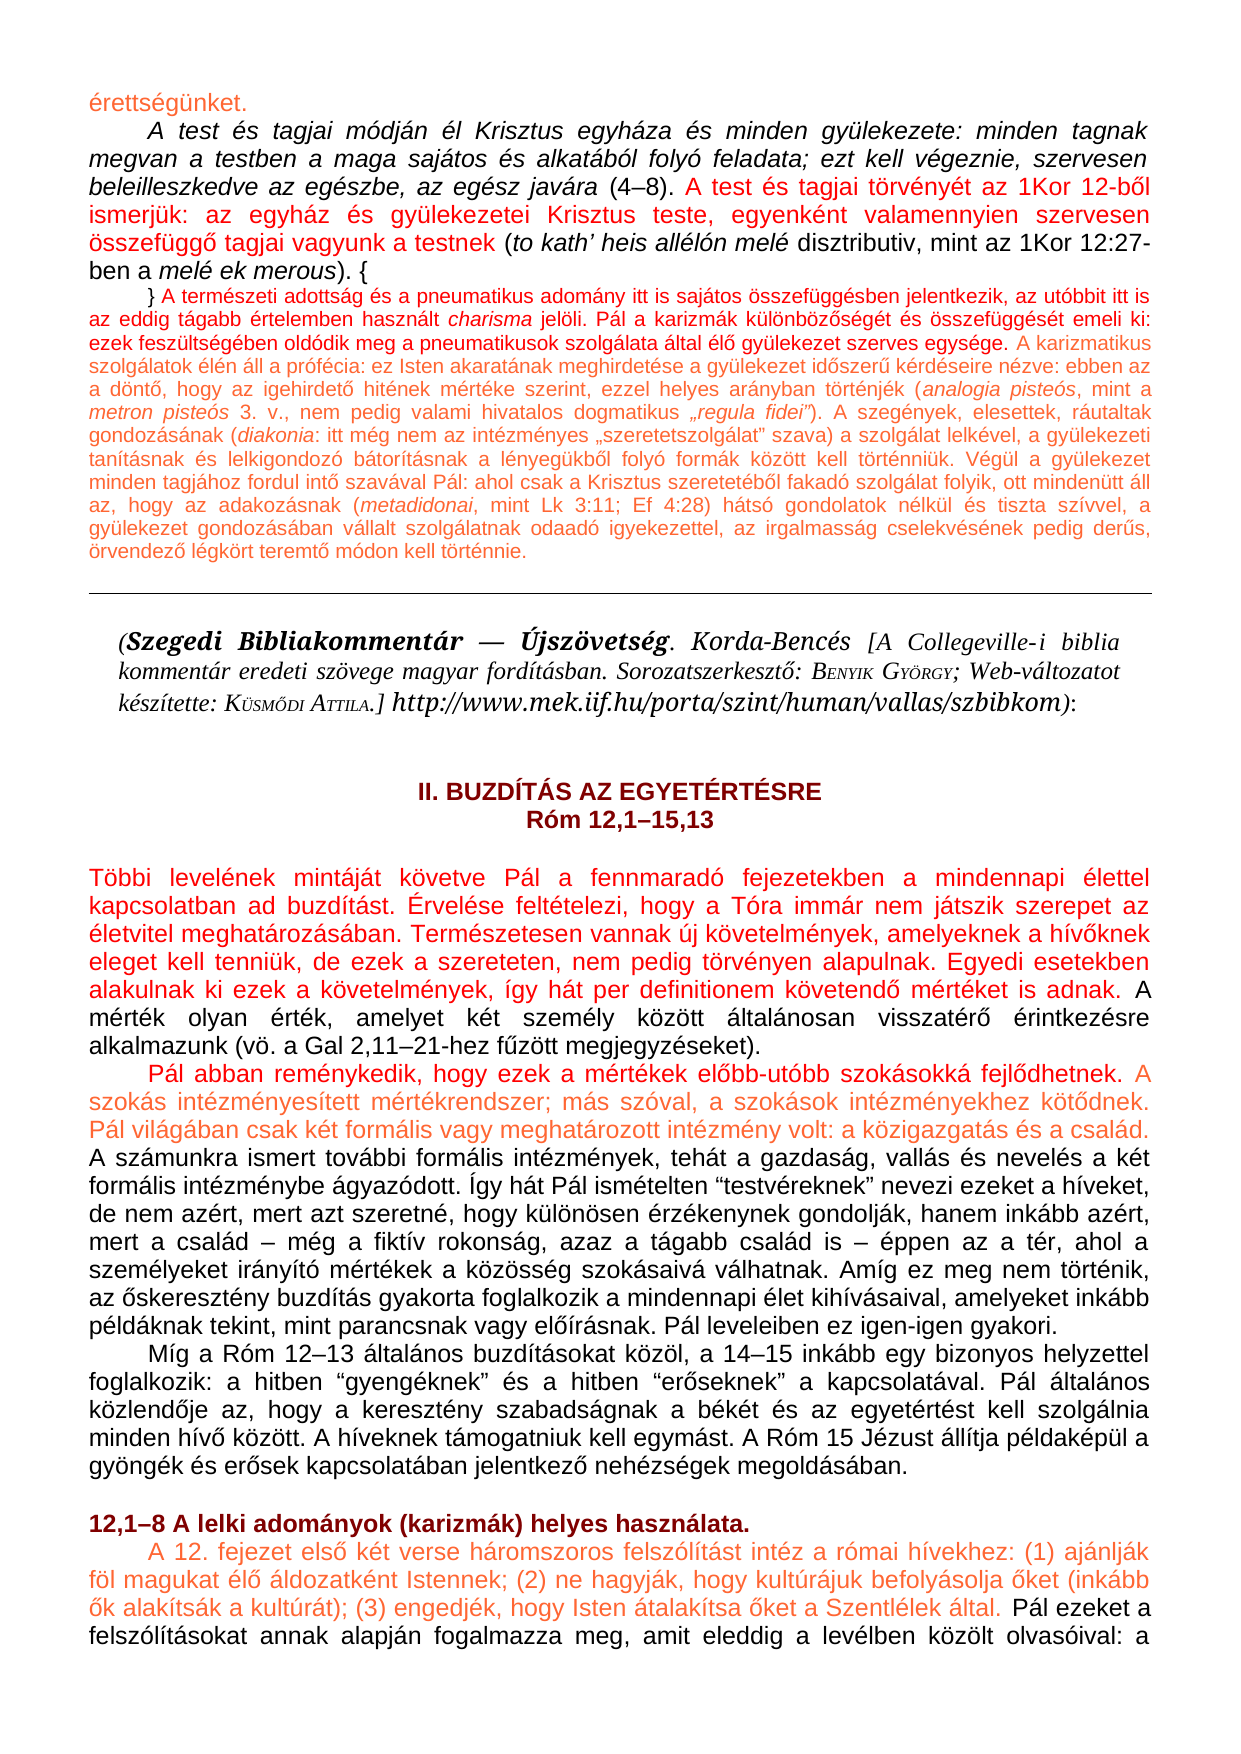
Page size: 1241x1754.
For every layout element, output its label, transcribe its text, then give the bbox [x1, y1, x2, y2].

text A 12. fejezet első két verse háromszoros felszólítást intéz a római hívekhez: (1) ajánlják föl magukat élő áldozatként Istennek; (2) ne hagyják, hogy kultúrájuk befolyásolja őket (inkább ők alakítsák a kultúrát); (3) engedjék, hogy Isten átalakítsa őket a Szentlélek által. Pál ezeket a felszólításokat annak alapján fogalmazza meg, amit eleddig a levélben közölt olvasóival: a [88, 1537, 1152, 1649]
text } A természeti adottság és a pneumatikus adomány itt is sajátos összefüggésben jelentkezik, az utóbbit itt is az eddig tágabb értelemben használt charisma jelöli. Pál a karizmák különbözőségét és összefüggését emeli ki: ezek feszültségében oldódik meg a pneumatikusok szolgálata által élő gyülekezet szerves egysége. A karizmatikus szolgálatok élén áll a prófécia: ez Isten akaratának meghirdetése a gyülekezet időszerű kérdéseire nézve: ebben az a döntő, hogy az igehirdető hitének mértéke szerint, ezzel helyes arányban történjék (analogia pisteós, mint a metron pisteós 3. v., nem pedig valami hivatalos dogmatikus „regula fidei”). A szegények, elesettek, ráutaltak gondozásának (diakonia: itt még nem az intézményes „szeretetszolgálat” szava) a szolgálat lelkével, a gyülekezeti tanításnak és lelkigondozó bátorításnak a lényegükből folyó formák között kell történniük. Végül a gyülekezet minden tagjához fordul intő szavával Pál: ahol csak a Krisztus szeretetéből fakadó szolgálat folyik, ott mindenütt áll az, hogy az adakozásnak (metadidonai, mint Lk 3:11; Ef 4:28) hátsó gondolatok nélkül és tiszta szívvel, a gyülekezet gondozásában vállalt szolgálatnak odaadó igyekezettel, az irgalmasság cselekvésének pedig derűs, örvendező légkört teremtő módon kell történnie. [88, 285, 1152, 563]
text Többi levelének mintáját követve Pál a fennmaradó fejezetekben a mindennapi élettel kapcsolatban ad buzdítást. Érvelése feltételezi, hogy a Tóra immár nem játszik szerepet az életvitel meghatározásában. Természetesen vannak új követelmények, amelyeknek a hívőknek eleget kell tenniük, de ezek a szereteten, nem pedig törvényen alapulnak. Egyedi esetekben alakulnak ki ezek a követelmények, így hát per definitionem követendő mértéket is adnak. A mérték olyan érték, amelyet két személy között általánosan visszatérő érintkezésre alkalmazunk (vö. a Gal 2,11–21-hez fűzött megjegyzéseket). [88, 863, 1152, 1060]
text II. BUZDÍTÁS AZ EGYETÉRTÉSRE Róm 12,1–15,13 [88, 778, 1152, 834]
text 12,1–8 A lelki adományok (karizmák) helyes használata. [88, 1509, 1152, 1537]
text A test és tagjai módján él Krisztus egyháza és minden gyülekezete: minden tagnak megvan a testben a maga sajátos és alkatából folyó feladata; ezt kell végeznie, szervesen beleilleszkedve az egészbe, az egész javára (4–8). A test és tagjai törvényét az 1Kor 12-ből ismerjük: az egyház és gyülekezetei Krisztus teste, egyenként valamennyien szervesen összefüggő tagjai vagyunk a testnek (to kath’ heis allélón melé disztributiv, mint az 1Kor 12:27-ben a melé ek merous). { [88, 117, 1152, 285]
text (Szegedi Bibliakommentár ― Újszövetség. Korda-Bencés [A Collegeville‑i biblia kommentár eredeti szövege magyar fordításban. Sorozatszerkesztő: Benyik György; Web-változatot készítette: Küsmődi Attila.] http://www.mek.iif.hu/porta/szint/human/vallas/szbibkom): [88, 594, 1152, 748]
text Pál abban reménykedik, hogy ezek a mértékek előbb-utóbb szokásokká fejlődhetnek. A szokás intézményesített mértékrendszer; más szóval, a szokások intézményekhez kötődnek. Pál világában csak két formális vagy meghatározott intézmény volt: a közigazgatás és a család. A számunkra ismert további formális intézmények, tehát a gazdaság, vallás és nevelés a két formális intézménybe ágyazódott. Így hát Pál ismételten “testvéreknek” nevezi ezeket a híveket, de nem azért, mert azt szeretné, hogy különösen érzékenynek gondolják, hanem inkább azért, mert a család – még a fiktív rokonság, azaz a tágabb család is – éppen az a tér, ahol a személyeket irányító mértékek a közösség szokásaivá válhatnak. Amíg ez meg nem történik, az őskeresztény buzdítás gyakorta foglalkozik a mindennapi élet kihívásaival, amelyeket inkább példáknak tekint, mint parancsnak vagy előírásnak. Pál leveleiben ez igen-igen gyakori. [88, 1060, 1152, 1340]
text érettségünket. [88, 88, 1152, 117]
text Míg a Róm 12–13 általános buzdításokat közöl, a 14–15 inkább egy bizonyos helyzettel foglalkozik: a hitben “gyengéknek” és a hitben “erőseknek” a kapcsolatával. Pál általános közlendője az, hogy a keresztény szabadságnak a békét és az egyetértést kell szolgálnia minden hívő között. A híveknek támogatniuk kell egymást. A Róm 15 Jézust állítja példaképül a gyöngék és erősek kapcsolatában jelentkező nehézségek megoldásában. [88, 1340, 1152, 1480]
